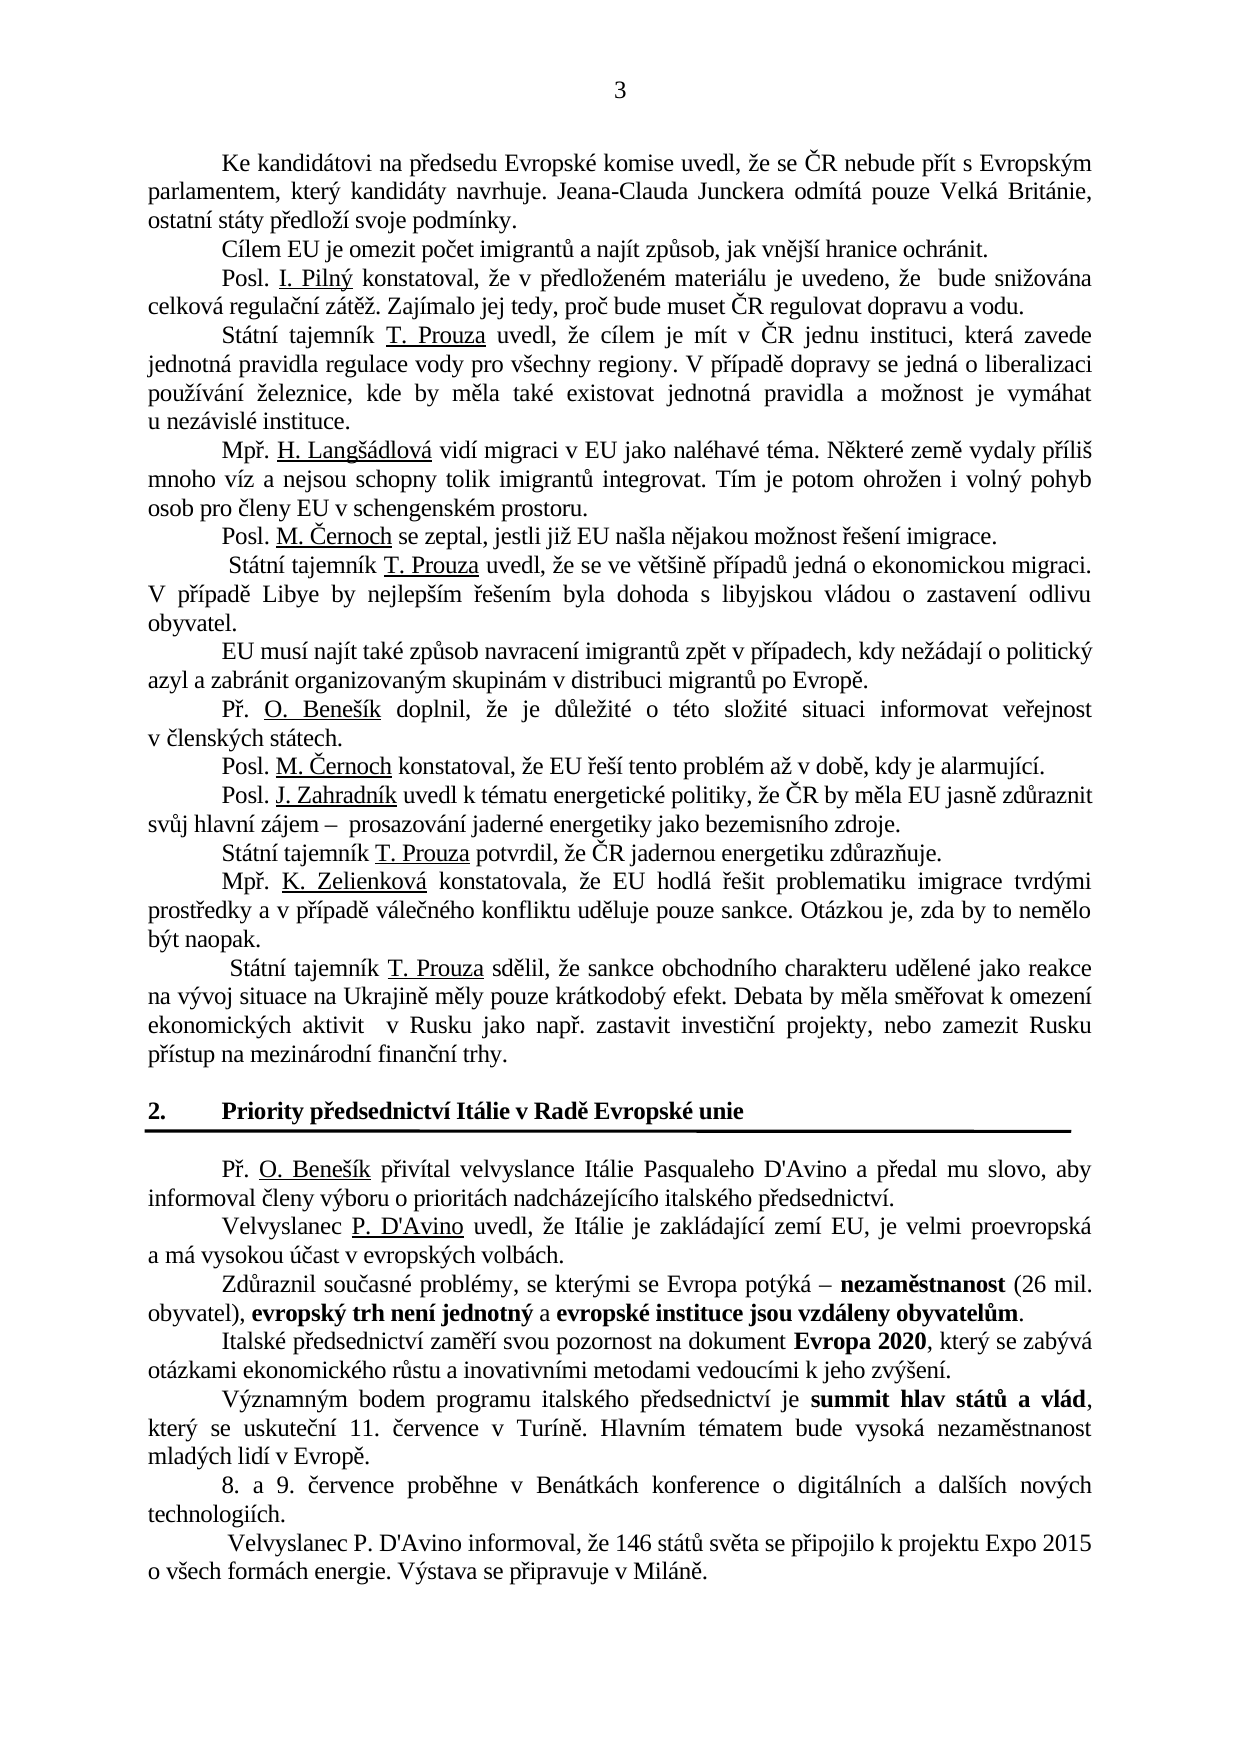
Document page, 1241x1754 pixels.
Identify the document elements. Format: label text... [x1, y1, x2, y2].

text 8. a 9. července proběhne v Benátkách konference o digitálních a dalších nových technologiích. [148, 1470, 1093, 1528]
text Zdůraznil současné problémy, se kterými se Evropa potýká – nezaměstnanost (26 mil. obyvatel), evropský trh není jednotný a evropské instituce jsou vzdáleny obyvatelům. [148, 1269, 1093, 1326]
text Velvyslanec P. D'Avino uvedl, že Itálie je zakládající zemí EU, je velmi proevropská a má vysokou účast v evropských volbách. [148, 1211, 1093, 1269]
text Státní tajemník T. Prouza uvedl, že se ve většině případů jedná o ekonomickou migraci. V případě Libye by nejlepším řešením byla dohoda s libyjskou vládou o zastavení odlivu obyvatel. [148, 550, 1093, 636]
text Př. O. Benešík přivítal velvyslance Itálie Pasqualeho D'Avino a předal mu slovo, aby informoval členy výboru o prioritách nadcházejícího italského předsednictví. [148, 1154, 1093, 1211]
text Mpř. K. Zelienková konstatovala, že EU hodlá řešit problematiku imigrace tvrdými prostředky a v případě válečného konfliktu uděluje pouze sankce. Otázkou je, zda by to nemělo být naopak. [148, 866, 1093, 953]
text Ke kandidátovi na předsedu Evropské komise uvedl, že se ČR nebude přít s Evropským parlamentem, který kandidáty navrhuje. Jeana-Clauda Junckera odmítá pouze Velká Británie, ostatní státy předloží svoje podmínky. [148, 148, 1093, 234]
text Př. O. Benešík doplnil, že je důležité o této složité situaci informovat veřejnost v členských státech. [148, 694, 1093, 751]
text Státní tajemník T. Prouza potvrdil, že ČR jadernou energetiku zdůrazňuje. [148, 838, 1093, 866]
text Cílem EU je omezit počet imigrantů a najít způsob, jak vnější hranice ochránit. [148, 234, 1093, 263]
text Velvyslanec P. D'Avino informoval, že 146 států světa se připojilo k projektu Expo 2015 o všech formách energie. Výstava se připravuje v Miláně. [148, 1528, 1093, 1585]
text Mpř. H. Langšádlová vidí migraci v EU jako naléhavé téma. Některé země vydaly příliš mnoho víz a nejsou schopny tolik imigrantů integrovat. Tím je potom ohrožen i volný pohyb osob pro členy EU v schengenském prostoru. [148, 435, 1093, 521]
text Významným bodem programu italského předsednictví je summit hlav států a vlád, který se uskuteční 11. července v Turíně. Hlavním tématem bude vysoká nezaměstnanost mladých lidí v Evropě. [148, 1384, 1093, 1470]
text Posl. M. Černoch se zeptal, jestli již EU našla nějakou možnost řešení imigrace. [148, 521, 1093, 550]
text Posl. I. Pilný konstatoval, že v předloženém materiálu je uvedeno, že bude snižována celková regulační zátěž. Zajímalo jej tedy, proč bude muset ČR regulovat dopravu a vodu. [148, 263, 1093, 320]
list 2. Priority předsednictví Itálie v Radě Evropské unie [148, 1096, 1093, 1125]
text Posl. M. Černoch konstatoval, že EU řeší tento problém až v době, kdy je alarmující. [148, 751, 1093, 780]
text Posl. J. Zahradník uvedl k tématu energetické politiky, že ČR by měla EU jasně zdůraznit svůj hlavní zájem – prosazování jaderné energetiky jako bezemisního zdroje. [148, 780, 1093, 838]
text Státní tajemník T. Prouza sdělil, že sankce obchodního charakteru udělené jako reakce na vývoj situace na Ukrajině měly pouze krátkodobý efekt. Debata by měla směřovat k omezení ekonomických aktivit v Rusku jako např. zastavit investiční projekty, nebo zamezit Rusku přístup na mezinárodní finanční trhy. [148, 953, 1093, 1068]
text Státní tajemník T. Prouza uvedl, že cílem je mít v ČR jednu instituci, která zavede jednotná pravidla regulace vody pro všechny regiony. V případě dopravy se jedná o liberalizaci používání železnice, kde by měla také existovat jednotná pravidla a možnost je vymáhat u nezávislé instituce. [148, 320, 1093, 435]
text EU musí najít také způsob navracení imigrantů zpět v případech, kdy nežádají o politický azyl a zabránit organizovaným skupinám v distribuci migrantů po Evropě. [148, 636, 1093, 694]
text Italské předsednictví zaměří svou pozornost na dokument Evropa 2020, který se zabývá otázkami ekonomického růstu a inovativními metodami vedoucími k jeho zvýšení. [148, 1326, 1093, 1384]
